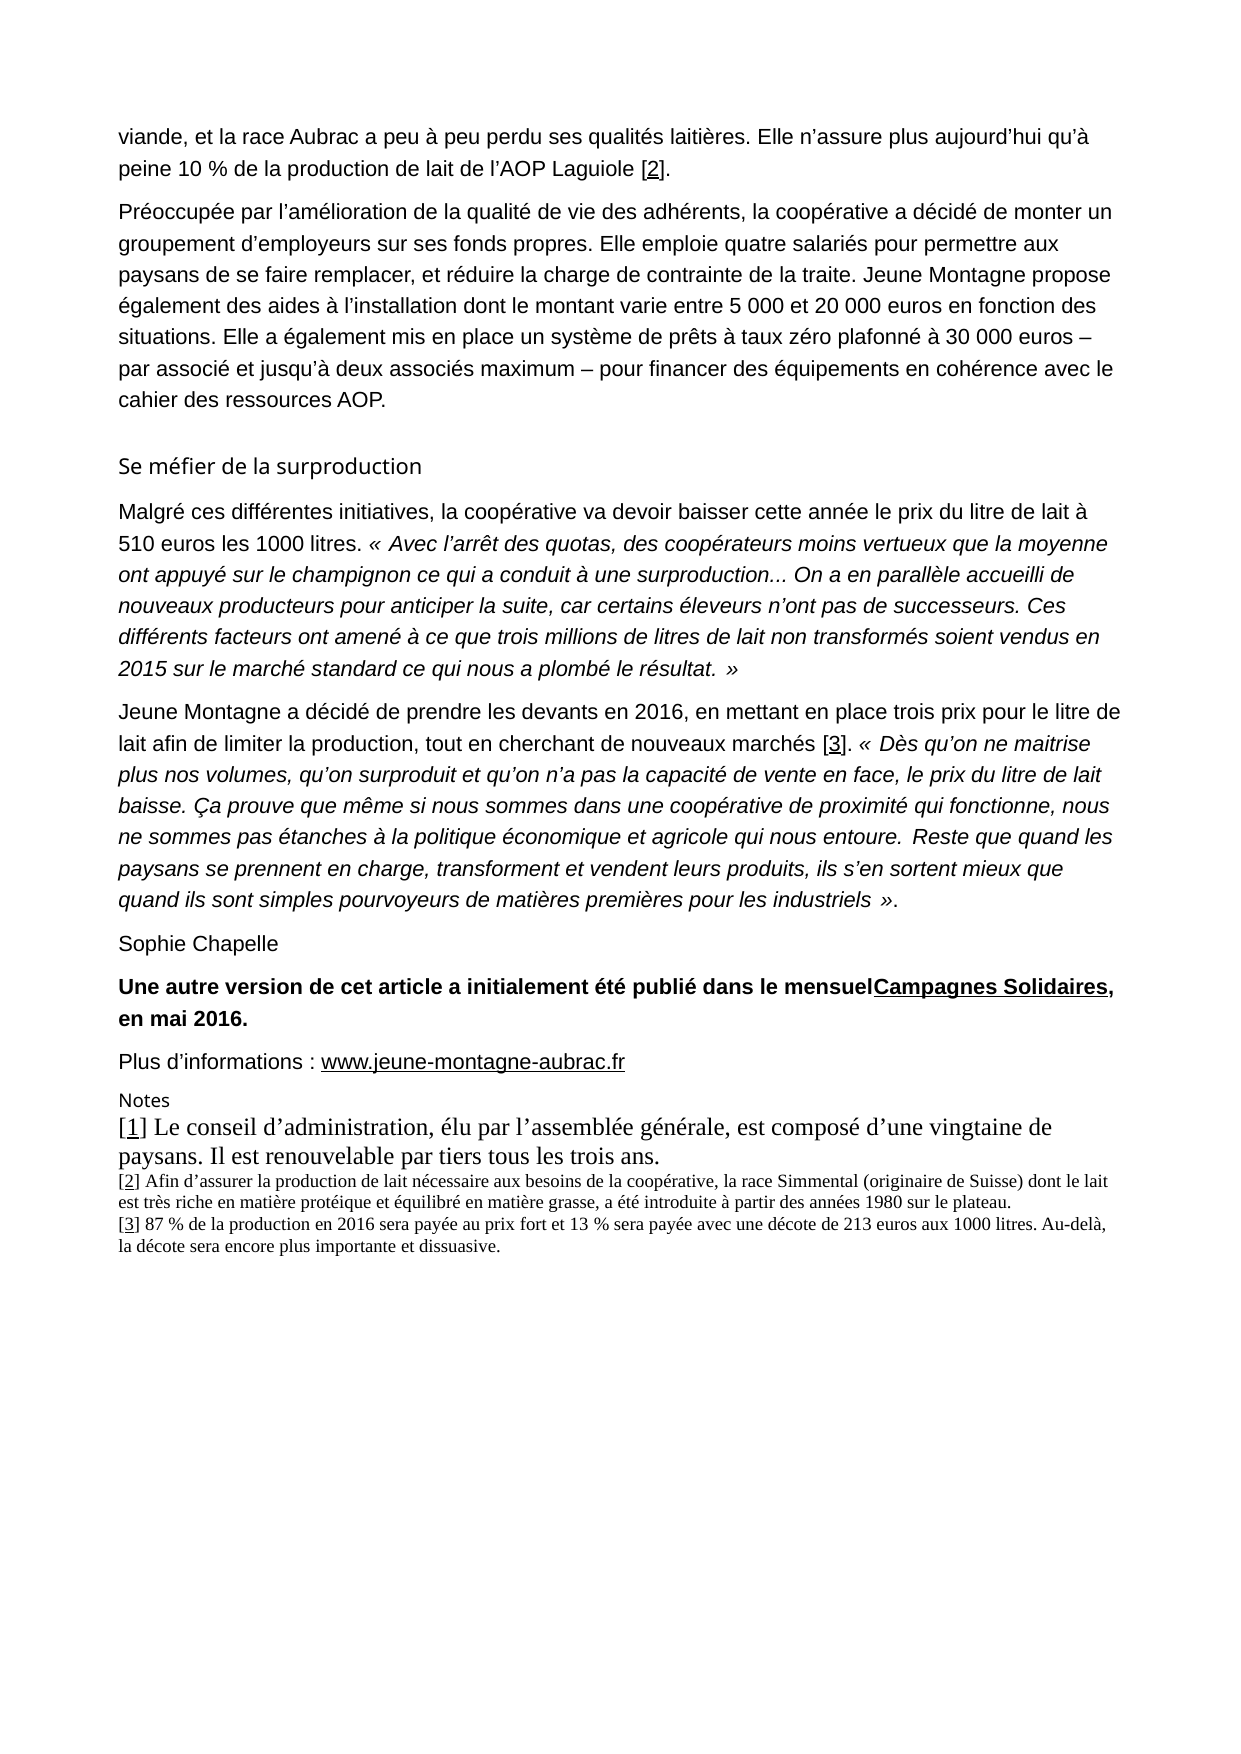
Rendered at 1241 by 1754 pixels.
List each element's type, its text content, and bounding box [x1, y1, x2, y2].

text [1] Le conseil d’administration, élu par l’assemblée générale, est composé d’une vingtaine de paysans. Il est renouvelable par tiers tous les trois ans. [118, 1112, 1122, 1170]
subtitle Notes [118, 1087, 1122, 1112]
text Une autre version de cet article a initialement été publié dans le mensuelCampagnes Solidaires, en mai 2016. [118, 968, 1122, 1031]
text [2] Afin d’assurer la production de lait nécessaire aux besoins de la coopérative, la race Simmental (originaire de Suisse) dont le lait est très riche en matière protéique et équilibré en matière grasse, a été introduite à partir des années 1980 sur le plateau. [118, 1170, 1122, 1213]
text Sophie Chapelle [118, 924, 1122, 956]
text Jeune Montagne a décidé de prendre les devants en 2016, en mettant en place trois prix pour le litre de lait afin de limiter la production, tout en cherchant de nouveaux marchés [3]. « Dès qu’on ne maitrise plus nos volumes, qu’on surproduit et qu’on n’a pas la capacité de vente en face, le prix du litre de lait baisse. Ça prouve que même si nous sommes dans une coopérative de proximité qui fonctionne, nous ne sommes pas étanches à la politique économique et agricole qui nous entoure. Reste que quand les paysans se prennent en charge, transforment et vendent leurs produits, ils s’en sortent mieux que quand ils sont simples pourvoyeurs de matières premières pour les industriels ». [118, 693, 1122, 912]
text [3] 87 % de la production en 2016 sera payée au prix fort et 13 % sera payée avec une décote de 213 euros aux 1000 litres. Au-delà, la décote sera encore plus importante et dissuasive. [118, 1213, 1122, 1256]
subtitle Se méfier de la surproduction [118, 449, 1122, 481]
text Plus d’informations : www.jeune-montagne-aubrac.fr [118, 1043, 1122, 1074]
text viande, et la race Aubrac a peu à peu perdu ses qualités laitières. Elle n’assure plus aujourd’hui qu’à peine 10 % de la production de lait de l’AOP Laguiole [2]. [118, 118, 1122, 181]
text Préoccupée par l’amélioration de la qualité de vie des adhérents, la coopérative a décidé de monter un groupement d’employeurs sur ses fonds propres. Elle emploie quatre salariés pour permettre aux paysans de se faire remplacer, et réduire la charge de contrainte de la traite. Jeune Montagne propose également des aides à l’installation dont le montant varie entre 5 000 et 20 000 euros en fonction des situations. Elle a également mis en place un système de prêts à taux zéro plafonné à 30 000 euros – par associé et jusqu’à deux associés maximum – pour financer des équipements en cohérence avec le cahier des ressources AOP. [118, 193, 1122, 412]
text Malgré ces différentes initiatives, la coopérative va devoir baisser cette année le prix du litre de lait à 510 euros les 1000 litres. « Avec l’arrêt des quotas, des coopérateurs moins vertueux que la moyenne ont appuyé sur le champignon ce qui a conduit à une surproduction... On a en parallèle accueilli de nouveaux producteurs pour anticiper la suite, car certains éleveurs n’ont pas de successeurs. Ces différents facteurs ont amené à ce que trois millions de litres de lait non transformés soient vendus en 2015 sur le marché standard ce qui nous a plombé le résultat. » [118, 493, 1122, 681]
